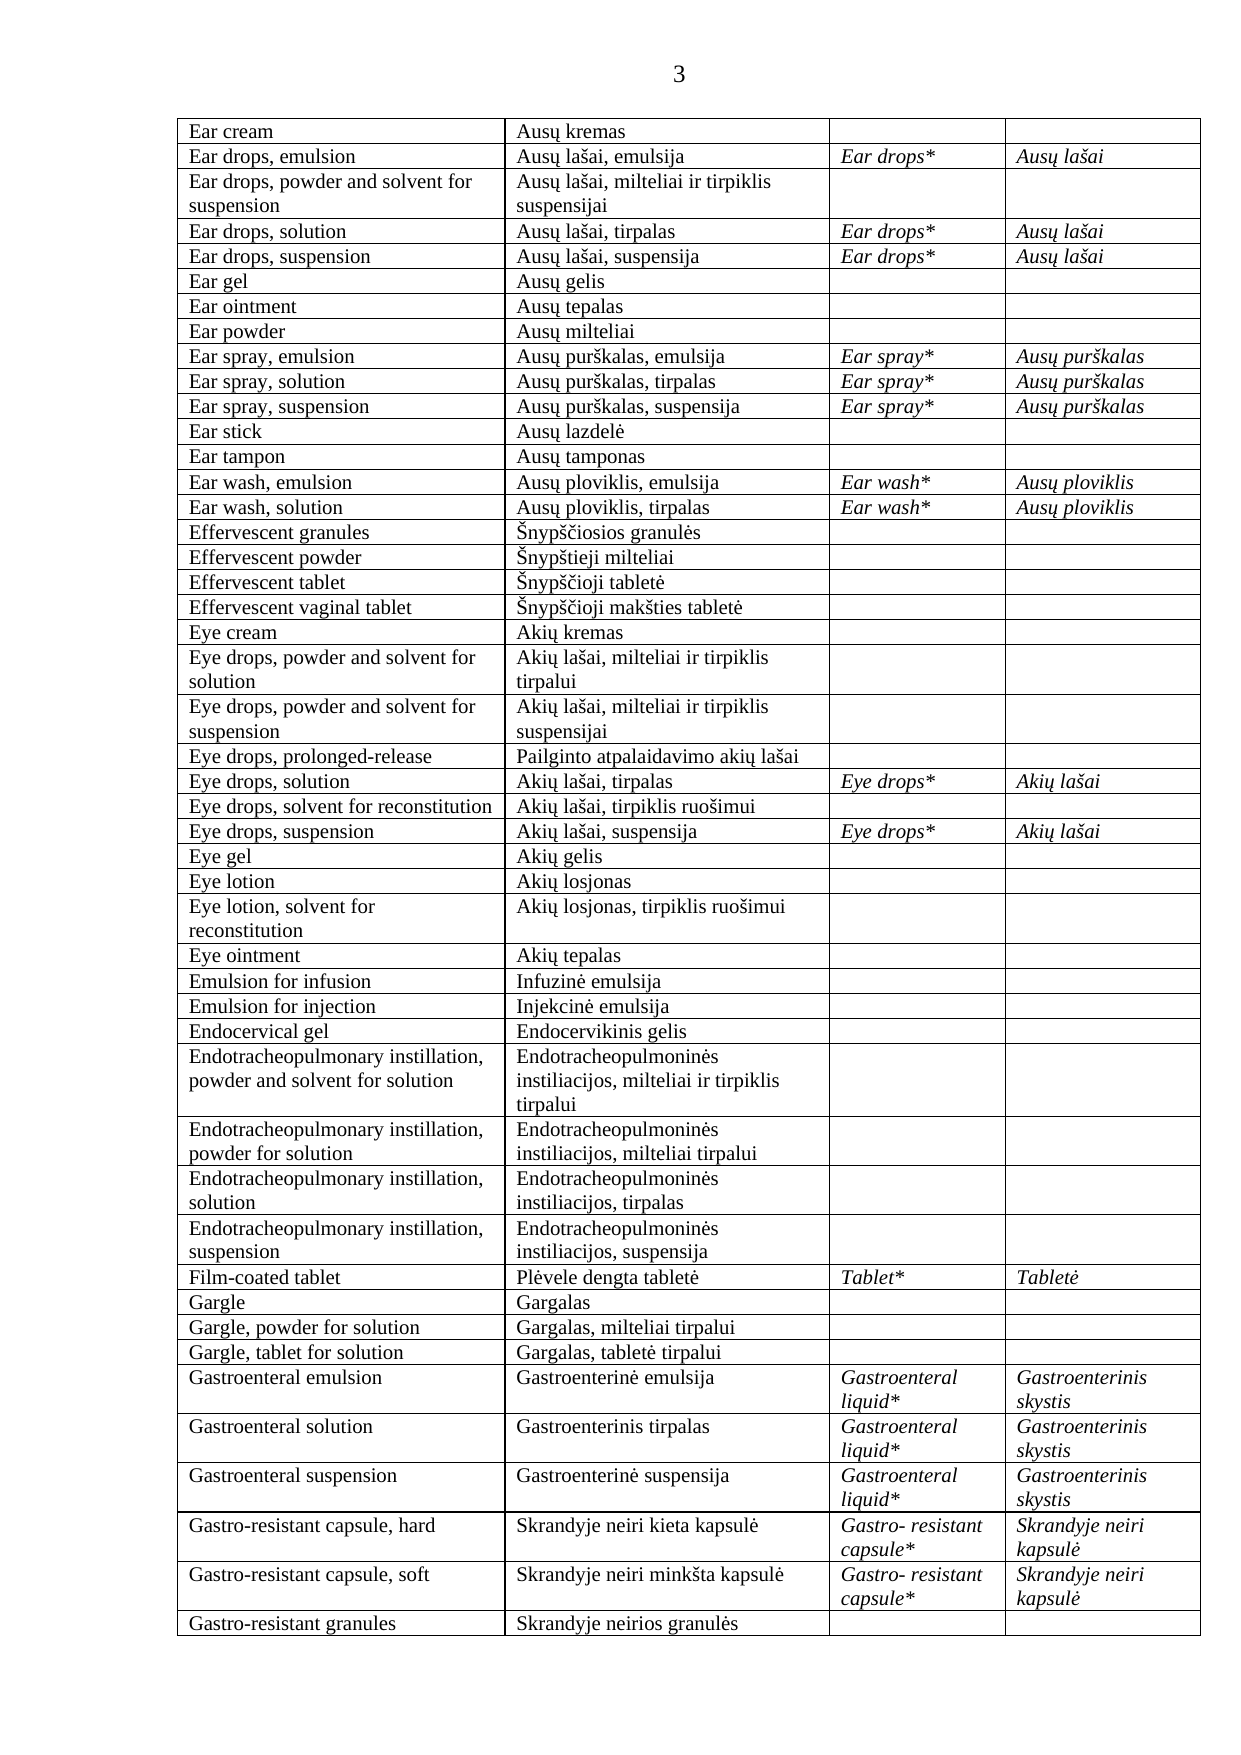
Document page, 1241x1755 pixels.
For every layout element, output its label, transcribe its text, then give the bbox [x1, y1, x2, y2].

table_cell Ausų milteliai [506, 319, 829, 343]
table_cell Gastroenterinis skystis [1006, 1365, 1200, 1413]
table_cell Ausų lašai [1006, 144, 1200, 168]
table_cell Akių lašai [1006, 819, 1200, 843]
table_cell [830, 645, 1005, 693]
table_cell [1006, 994, 1200, 1018]
table_cell Gargalas [506, 1290, 829, 1314]
table_cell Ear spray* [830, 369, 1005, 393]
table_cell Eye drops, solvent for reconstitution [178, 794, 504, 818]
table_cell [830, 1044, 1005, 1116]
table_cell Ear drops, emulsion [178, 144, 504, 168]
table_cell Eye drops, solution [178, 769, 504, 793]
table_cell Gargle, tablet for solution [178, 1340, 504, 1364]
table_cell Ausų tepalas [506, 294, 829, 318]
table_cell Ear tampon [178, 445, 504, 468]
table_cell Eye drops, suspension [178, 819, 504, 843]
table_cell Gastroenteral liquid* [830, 1463, 1005, 1511]
table_cell [1006, 169, 1200, 217]
table_cell Gargle, powder for solution [178, 1315, 504, 1339]
table_cell Akių lašai, milteliai ir tirpiklis suspensijai [506, 695, 829, 743]
table_cell [1006, 1315, 1200, 1339]
table_cell [830, 969, 1005, 993]
table_cell Gargalas, tabletė tirpalui [506, 1340, 829, 1364]
table_cell Gastroenteral suspension [178, 1463, 504, 1511]
table_cell Ear gel [178, 269, 504, 293]
table_cell Ausų purškalas [1006, 344, 1200, 368]
table_cell Ausų lašai [1006, 244, 1200, 268]
table_cell Endotracheopulmoninės instiliacijos, milteliai ir tirpiklis tirpalui [506, 1044, 829, 1116]
table_cell [830, 119, 1005, 143]
table_cell Ear wash* [830, 495, 1005, 519]
table_cell [830, 1315, 1005, 1339]
table_cell Ear drops* [830, 219, 1005, 243]
table_cell Gastro-resistant granules [178, 1611, 504, 1635]
table_cell [830, 844, 1005, 868]
table_cell [1006, 119, 1200, 143]
table_cell Ear wash* [830, 470, 1005, 494]
table_cell Endotracheopulmonary instillation, solution [178, 1166, 504, 1214]
table_cell Akių losjonas, tirpiklis ruošimui [506, 894, 829, 942]
table_cell Effervescent powder [178, 545, 504, 569]
table_cell Ausų purškalas [1006, 369, 1200, 393]
table_cell Šnypštieji milteliai [506, 545, 829, 569]
table_cell Endotracheopulmoninės instiliacijos, milteliai tirpalui [506, 1117, 829, 1165]
table_cell Eye drops, powder and solvent for solution [178, 645, 504, 693]
table_cell Gastro-resistant capsule, hard [178, 1513, 504, 1561]
table_cell Gastroenteral emulsion [178, 1365, 504, 1413]
table_cell [1006, 744, 1200, 768]
table_cell Ear drops, solution [178, 219, 504, 243]
table_cell Akių lašai, suspensija [506, 819, 829, 843]
table_cell Ear drops* [830, 144, 1005, 168]
table_cell [1006, 419, 1200, 443]
table_cell [830, 695, 1005, 743]
table_cell Gastroenteral liquid* [830, 1365, 1005, 1413]
table_cell Gastro- resistant capsule* [830, 1513, 1005, 1561]
table_cell [830, 1290, 1005, 1314]
table_cell [830, 1340, 1005, 1364]
table_cell [1006, 1290, 1200, 1314]
table_cell [830, 169, 1005, 217]
table_cell [1006, 844, 1200, 868]
table_cell Endotracheopulmonary instillation, powder for solution [178, 1117, 504, 1165]
table_cell [1006, 1117, 1200, 1165]
table_cell Endotracheopulmoninės instiliacijos, suspensija [506, 1215, 829, 1263]
table_cell Pailginto atpalaidavimo akių lašai [506, 744, 829, 768]
table_cell Ausų purškalas, emulsija [506, 344, 829, 368]
table_cell Ausų kremas [506, 119, 829, 143]
table_cell Akių losjonas [506, 869, 829, 893]
table_cell Gargalas, milteliai tirpalui [506, 1315, 829, 1339]
table_cell Skrandyje neiri minkšta kapsulė [506, 1562, 829, 1610]
table_cell [1006, 520, 1200, 544]
table_cell [1006, 595, 1200, 619]
table_cell Effervescent vaginal tablet [178, 595, 504, 619]
table_cell Effervescent granules [178, 520, 504, 544]
table_cell Eye lotion [178, 869, 504, 893]
table_cell Injekcinė emulsija [506, 994, 829, 1018]
table_cell [830, 294, 1005, 318]
table_cell Gastroenteral solution [178, 1414, 504, 1462]
table_cell Skrandyje neiri kapsulė [1006, 1513, 1200, 1561]
table_cell Ausų lašai, emulsija [506, 144, 829, 168]
table_cell Endotracheopulmonary instillation, suspension [178, 1215, 504, 1263]
table_cell [830, 570, 1005, 594]
table_cell Ear powder [178, 319, 504, 343]
table_cell Gastroenterinis tirpalas [506, 1414, 829, 1462]
table_cell [1006, 545, 1200, 569]
table_cell Ausų lašai [1006, 219, 1200, 243]
table_cell Endotracheopulmoninės instiliacijos, tirpalas [506, 1166, 829, 1214]
table_cell Akių kremas [506, 620, 829, 644]
table_cell [1006, 445, 1200, 468]
table_cell Ausų lašai, milteliai ir tirpiklis suspensijai [506, 169, 829, 217]
table_cell Ausų purškalas, tirpalas [506, 369, 829, 393]
table_cell Gastroenterinė emulsija [506, 1365, 829, 1413]
table_cell Šnypščiosios granulės [506, 520, 829, 544]
table_cell Ear drops, powder and solvent for suspension [178, 169, 504, 217]
table_cell [830, 744, 1005, 768]
table_cell [830, 520, 1005, 544]
table_cell Skrandyje neirios granulės [506, 1611, 829, 1635]
table_cell Ear stick [178, 419, 504, 443]
table_cell [830, 1611, 1005, 1635]
table_cell Effervescent tablet [178, 570, 504, 594]
table_cell [830, 944, 1005, 967]
table_cell Gastroenterinė suspensija [506, 1463, 829, 1511]
table_cell Šnypščioji makšties tabletė [506, 595, 829, 619]
table_cell [830, 445, 1005, 468]
table_cell Endotracheopulmonary instillation, powder and solvent for solution [178, 1044, 504, 1116]
table_cell Akių lašai, tirpalas [506, 769, 829, 793]
table_cell [1006, 319, 1200, 343]
table_cell [1006, 944, 1200, 967]
table_cell Ausų tamponas [506, 445, 829, 468]
table_cell Ear spray* [830, 394, 1005, 418]
table_cell Ausų ploviklis [1006, 470, 1200, 494]
table_cell [830, 545, 1005, 569]
table_cell Akių lašai [1006, 769, 1200, 793]
table_cell Akių tepalas [506, 944, 829, 967]
table_cell Ausų lašai, tirpalas [506, 219, 829, 243]
table_cell Ear drops, suspension [178, 244, 504, 268]
table_cell [830, 595, 1005, 619]
table_cell Ausų purškalas [1006, 394, 1200, 418]
table_cell [830, 269, 1005, 293]
table_cell Skrandyje neiri kapsulė [1006, 1562, 1200, 1610]
table_cell [830, 620, 1005, 644]
table_cell [1006, 1019, 1200, 1043]
table_cell [1006, 794, 1200, 818]
table_cell Emulsion for infusion [178, 969, 504, 993]
table_cell [830, 1166, 1005, 1214]
table_cell [830, 319, 1005, 343]
table_cell Gastroenterinis skystis [1006, 1414, 1200, 1462]
table_cell [1006, 294, 1200, 318]
table_cell Tabletė [1006, 1265, 1200, 1289]
table_cell Eye lotion, solvent for reconstitution [178, 894, 504, 942]
table_cell [1006, 1215, 1200, 1263]
table_cell Ear ointment [178, 294, 504, 318]
table_cell Ausų ploviklis [1006, 495, 1200, 519]
table_cell Akių lašai, milteliai ir tirpiklis tirpalui [506, 645, 829, 693]
table_cell Gastro-resistant capsule, soft [178, 1562, 504, 1610]
table_cell Eye drops, powder and solvent for suspension [178, 695, 504, 743]
table_cell Ear wash, emulsion [178, 470, 504, 494]
table_cell Akių gelis [506, 844, 829, 868]
table_cell Ear wash, solution [178, 495, 504, 519]
table_cell [830, 894, 1005, 942]
table_cell [1006, 1340, 1200, 1364]
table_cell [830, 794, 1005, 818]
table_cell Ear cream [178, 119, 504, 143]
table_cell Ear spray* [830, 344, 1005, 368]
table_cell [1006, 620, 1200, 644]
table_cell [830, 419, 1005, 443]
table_cell Endocervical gel [178, 1019, 504, 1043]
table_cell Plėvele dengta tabletė [506, 1265, 829, 1289]
table_cell Gargle [178, 1290, 504, 1314]
table_cell Ausų ploviklis, tirpalas [506, 495, 829, 519]
table_cell [830, 869, 1005, 893]
table_cell Skrandyje neiri kieta kapsulė [506, 1513, 829, 1561]
table_cell Infuzinė emulsija [506, 969, 829, 993]
table_cell Film-coated tablet [178, 1265, 504, 1289]
table_cell Eye drops, prolonged-release [178, 744, 504, 768]
table_cell Ausų ploviklis, emulsija [506, 470, 829, 494]
table_cell [1006, 969, 1200, 993]
table_cell Emulsion for injection [178, 994, 504, 1018]
table_cell Ear spray, solution [178, 369, 504, 393]
table_cell Ausų gelis [506, 269, 829, 293]
table_cell [1006, 869, 1200, 893]
table_cell Akių lašai, tirpiklis ruošimui [506, 794, 829, 818]
table_cell Ear spray, suspension [178, 394, 504, 418]
table_cell Gastro- resistant capsule* [830, 1562, 1005, 1610]
table_cell [1006, 1166, 1200, 1214]
table_cell [830, 1019, 1005, 1043]
table_cell Ausų lašai, suspensija [506, 244, 829, 268]
table_cell [1006, 1611, 1200, 1635]
table_cell Eye ointment [178, 944, 504, 967]
table_cell Šnypščioji tabletė [506, 570, 829, 594]
table_cell [1006, 570, 1200, 594]
table_cell Eye gel [178, 844, 504, 868]
table_cell Eye drops* [830, 769, 1005, 793]
table_cell [830, 1117, 1005, 1165]
table_cell Endocervikinis gelis [506, 1019, 829, 1043]
table_cell Eye cream [178, 620, 504, 644]
table_cell Gastroenteral liquid* [830, 1414, 1005, 1462]
table_cell [1006, 269, 1200, 293]
table_cell Ausų purškalas, suspensija [506, 394, 829, 418]
table_cell Gastroenterinis skystis [1006, 1463, 1200, 1511]
table_cell Ear spray, emulsion [178, 344, 504, 368]
table_cell Ear drops* [830, 244, 1005, 268]
table_cell [1006, 894, 1200, 942]
table_cell [1006, 645, 1200, 693]
table_cell Eye drops* [830, 819, 1005, 843]
table_cell [830, 1215, 1005, 1263]
table_cell Tablet* [830, 1265, 1005, 1289]
table_cell Ausų lazdelė [506, 419, 829, 443]
table_cell [1006, 1044, 1200, 1116]
table_cell [1006, 695, 1200, 743]
table_cell [830, 994, 1005, 1018]
